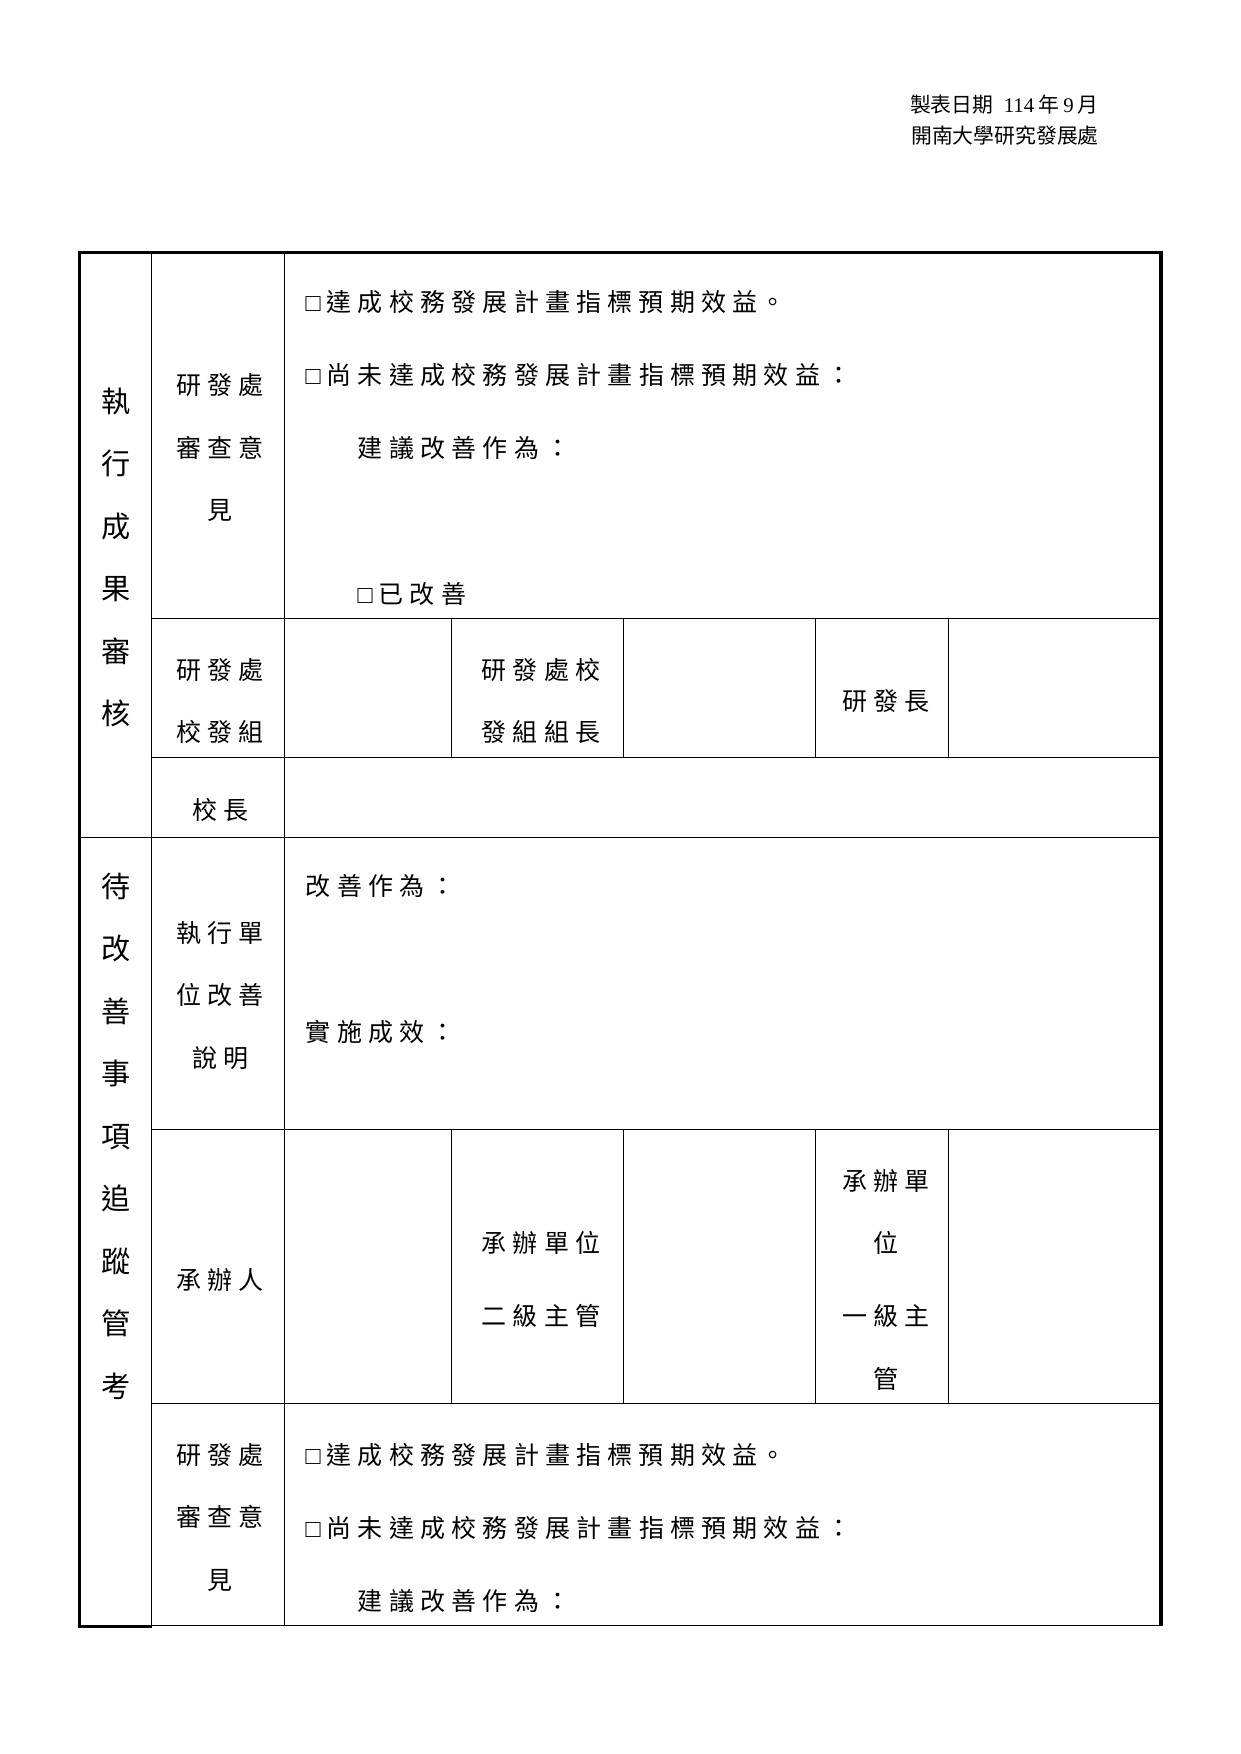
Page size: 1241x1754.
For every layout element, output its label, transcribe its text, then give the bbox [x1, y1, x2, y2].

table_cell 研發長 [816, 619, 948, 757]
table_cell 改善作為： 實施成效： [285, 838, 1159, 1129]
table_cell 承辦單位 一級主管 [816, 1130, 948, 1403]
table_cell [624, 1130, 815, 1403]
table_cell [624, 619, 815, 757]
table_cell 校長 [152, 758, 284, 837]
table_cell 待改善事項追蹤管考 [81, 838, 151, 1625]
table_cell 承辦單位 二級主管 [452, 1130, 623, 1403]
table_cell 研發處審查意見 [152, 1404, 284, 1625]
table_header 研發處審查意見 [152, 254, 284, 618]
table_cell [285, 619, 451, 757]
table_cell 研發處校發組 [152, 619, 284, 757]
table_cell 執行單位改善說明 [152, 838, 284, 1129]
table_cell 承辦人 [152, 1130, 284, 1403]
table_cell [285, 1130, 451, 1403]
table_cell [949, 619, 1159, 757]
table_header 執行成果審核 [81, 254, 151, 837]
table_cell 研發處校發組組長 [452, 619, 623, 757]
table_cell □達成校務發展計畫指標預期效益。 □尚未達成校務發展計畫指標預期效益： 建議改善作為： [285, 1404, 1159, 1625]
table_header □達成校務發展計畫指標預期效益。 □尚未達成校務發展計畫指標預期效益： 建議改善作為： □已改善 [285, 254, 1159, 618]
table_cell [949, 1130, 1159, 1403]
table_cell [285, 758, 1159, 837]
